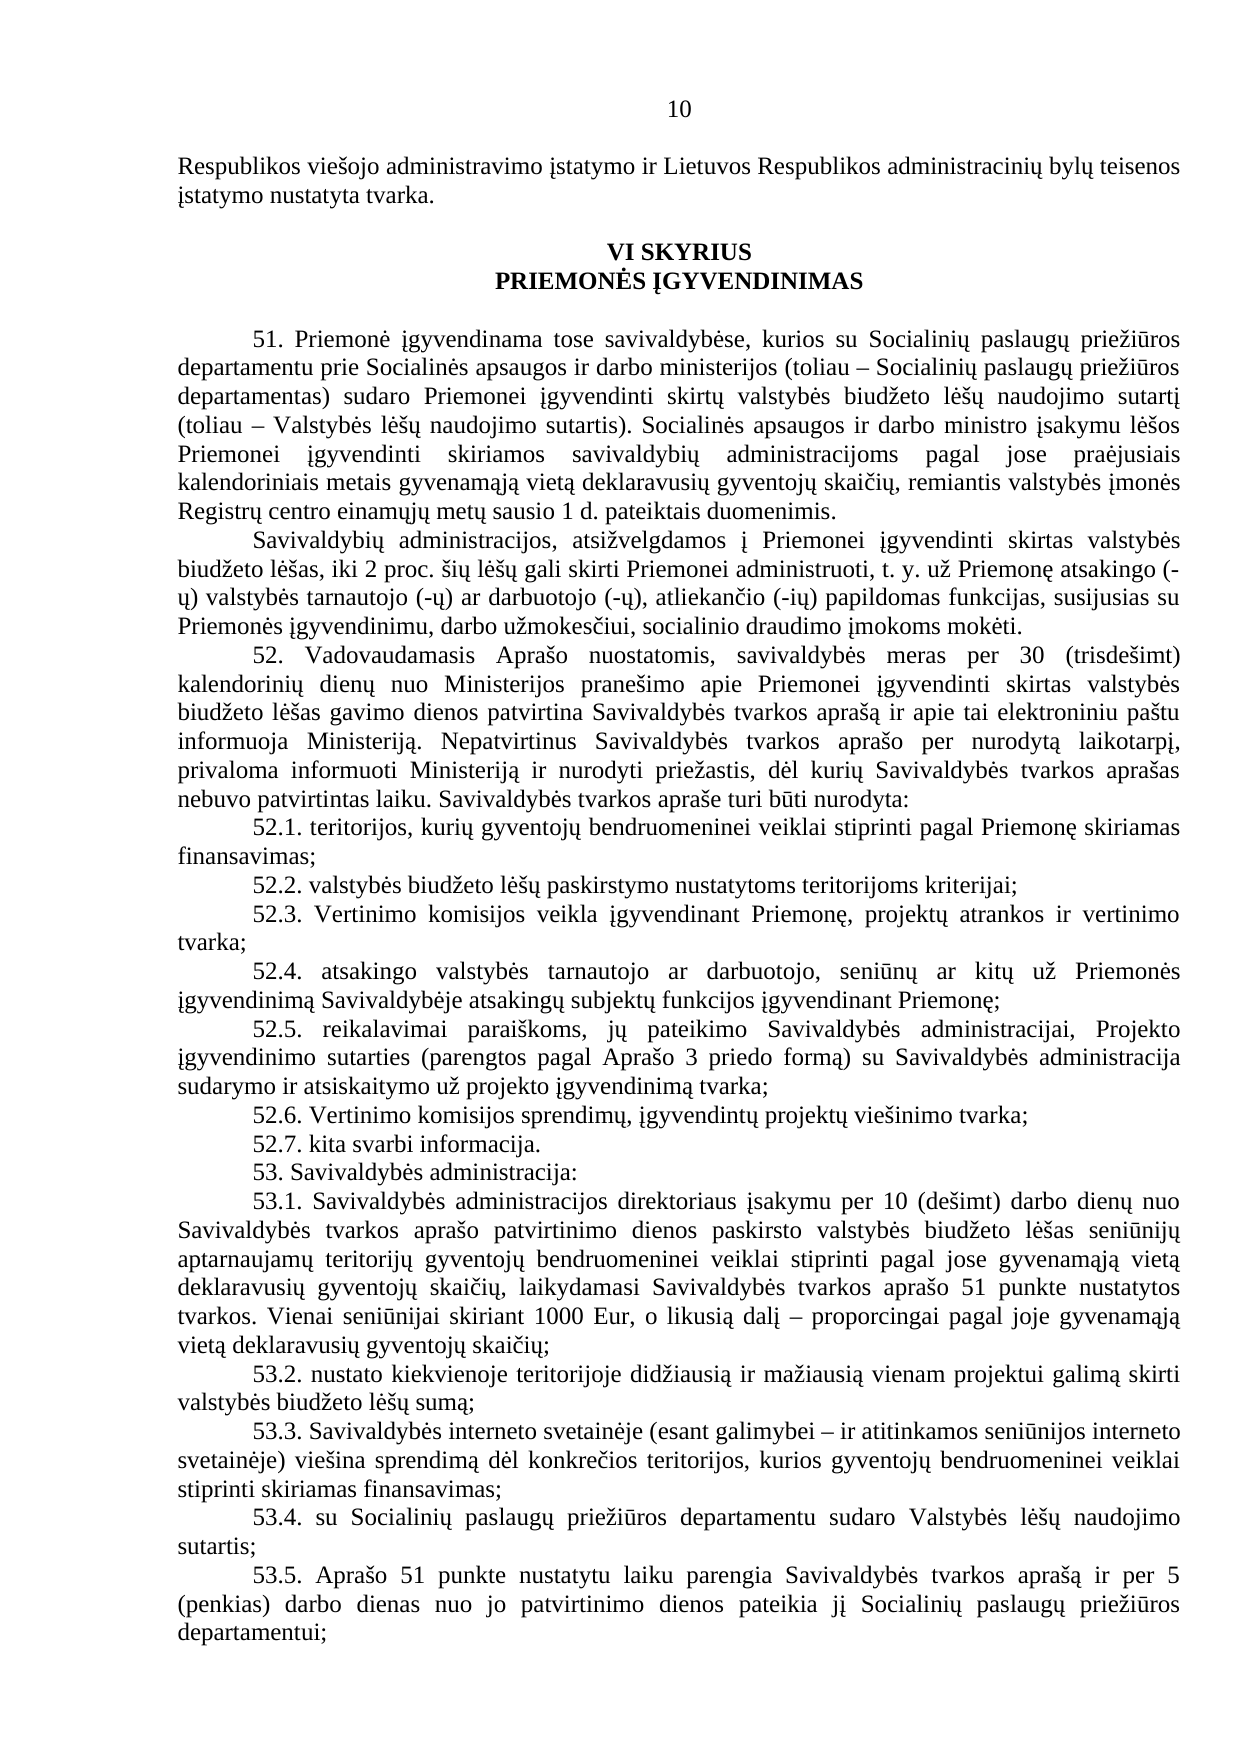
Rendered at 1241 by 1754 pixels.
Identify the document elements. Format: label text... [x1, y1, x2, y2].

text 53.2. nustato kiekvienoje teritorijoje didžiausią ir mažiausią vienam projektui galimą skirti valstybės biudžeto lėšų sumą; [177, 1359, 1181, 1416]
text 53.5. Aprašo 51 punkte nustatytu laiku parengia Savivaldybės tvarkos aprašą ir per 5 (penkias) darbo dienas nuo jo patvirtinimo dienos pateikia jį Socialinių paslaugų priežiūros departamentui; [177, 1560, 1181, 1646]
text 52.2. valstybės biudžeto lėšų paskirstymo nustatytoms teritorijoms kriterijai; [177, 870, 1181, 899]
text 52.3. Vertinimo komisijos veikla įgyvendinant Priemonę, projektų atrankos ir vertinimo tvarka; [177, 899, 1181, 956]
text 52.1. teritorijos, kurių gyventojų bendruomeninei veiklai stiprinti pagal Priemonę skiriamas finansavimas; [177, 812, 1181, 870]
text 53. Savivaldybės administracija: [177, 1157, 1181, 1186]
text PRIEMONĖS ĮGYVENDINIMAS [177, 266, 1181, 295]
text 53.1. Savivaldybės administracijos direktoriaus įsakymu per 10 (dešimt) darbo dienų nuo Savivaldybės tvarkos aprašo patvirtinimo dienos paskirsto valstybės biudžeto lėšas seniūnijų aptarnaujamų teritorijų gyventojų bendruomeninei veiklai stiprinti pagal jose gyvenamąją vietą deklaravusių gyventojų skaičių, laikydamasi Savivaldybės tvarkos aprašo 51 punkte nustatytos tvarkos. Vienai seniūnijai skiriant 1000 Eur, o likusią dalį – proporcingai pagal joje gyvenamąją vietą deklaravusių gyventojų skaičių; [177, 1186, 1181, 1359]
text 53.4. su Socialinių paslaugų priežiūros departamentu sudaro Valstybės lėšų naudojimo sutartis; [177, 1502, 1181, 1560]
text 52.7. kita svarbi informacija. [177, 1129, 1181, 1157]
text 52.5. reikalavimai paraiškoms, jų pateikimo Savivaldybės administracijai, Projekto įgyvendinimo sutarties (parengtos pagal Aprašo 3 priedo formą) su Savivaldybės administracija sudarymo ir atsiskaitymo už projekto įgyvendinimą tvarka; [177, 1014, 1181, 1100]
text 51. Priemonė įgyvendinama tose savivaldybėse, kurios su Socialinių paslaugų priežiūros departamentu prie Socialinės apsaugos ir darbo ministerijos (toliau – Socialinių paslaugų priežiūros departamentas) sudaro Priemonei įgyvendinti skirtų valstybės biudžeto lėšų naudojimo sutartį (toliau – Valstybės lėšų naudojimo sutartis). Socialinės apsaugos ir darbo ministro įsakymu lėšos Priemonei įgyvendinti skiriamos savivaldybių administracijoms pagal jose praėjusiais kalendoriniais metais gyvenamąją vietą deklaravusių gyventojų skaičių, remiantis valstybės įmonės Registrų centro einamųjų metų sausio 1 d. pateiktais duomenimis. [177, 324, 1181, 525]
text 52.4. atsakingo valstybės tarnautojo ar darbuotojo, seniūnų ar kitų už Priemonės įgyvendinimą Savivaldybėje atsakingų subjektų funkcijos įgyvendinant Priemonę; [177, 956, 1181, 1014]
text 52. Vadovaudamasis Aprašo nuostatomis, savivaldybės meras per 30 (trisdešimt) kalendorinių dienų nuo Ministerijos pranešimo apie Priemonei įgyvendinti skirtas valstybės biudžeto lėšas gavimo dienos patvirtina Savivaldybės tvarkos aprašą ir apie tai elektroniniu paštu informuoja Ministeriją. Nepatvirtinus Savivaldybės tvarkos aprašo per nurodytą laikotarpį, privaloma informuoti Ministeriją ir nurodyti priežastis, dėl kurių Savivaldybės tvarkos aprašas nebuvo patvirtintas laiku. Savivaldybės tvarkos apraše turi būti nurodyta: [177, 640, 1181, 812]
text Respublikos viešojo administravimo įstatymo ir Lietuvos Respublikos administracinių bylų teisenos įstatymo nustatyta tvarka. [177, 151, 1181, 209]
text 52.6. Vertinimo komisijos sprendimų, įgyvendintų projektų viešinimo tvarka; [177, 1100, 1181, 1129]
text Savivaldybių administracijos, atsižvelgdamos į Priemonei įgyvendinti skirtas valstybės biudžeto lėšas, iki 2 proc. šių lėšų gali skirti Priemonei administruoti, t. y. už Priemonę atsakingo (-ų) valstybės tarnautojo (-ų) ar darbuotojo (-ų), atliekančio (-ių) papildomas funkcijas, susijusias su Priemonės įgyvendinimu, darbo užmokesčiui, socialinio draudimo įmokoms mokėti. [177, 525, 1181, 640]
text VI SKYRIUS [177, 237, 1181, 266]
text 53.3. Savivaldybės interneto svetainėje (esant galimybei – ir atitinkamos seniūnijos interneto svetainėje) viešina sprendimą dėl konkrečios teritorijos, kurios gyventojų bendruomeninei veiklai stiprinti skiriamas finansavimas; [177, 1416, 1181, 1502]
